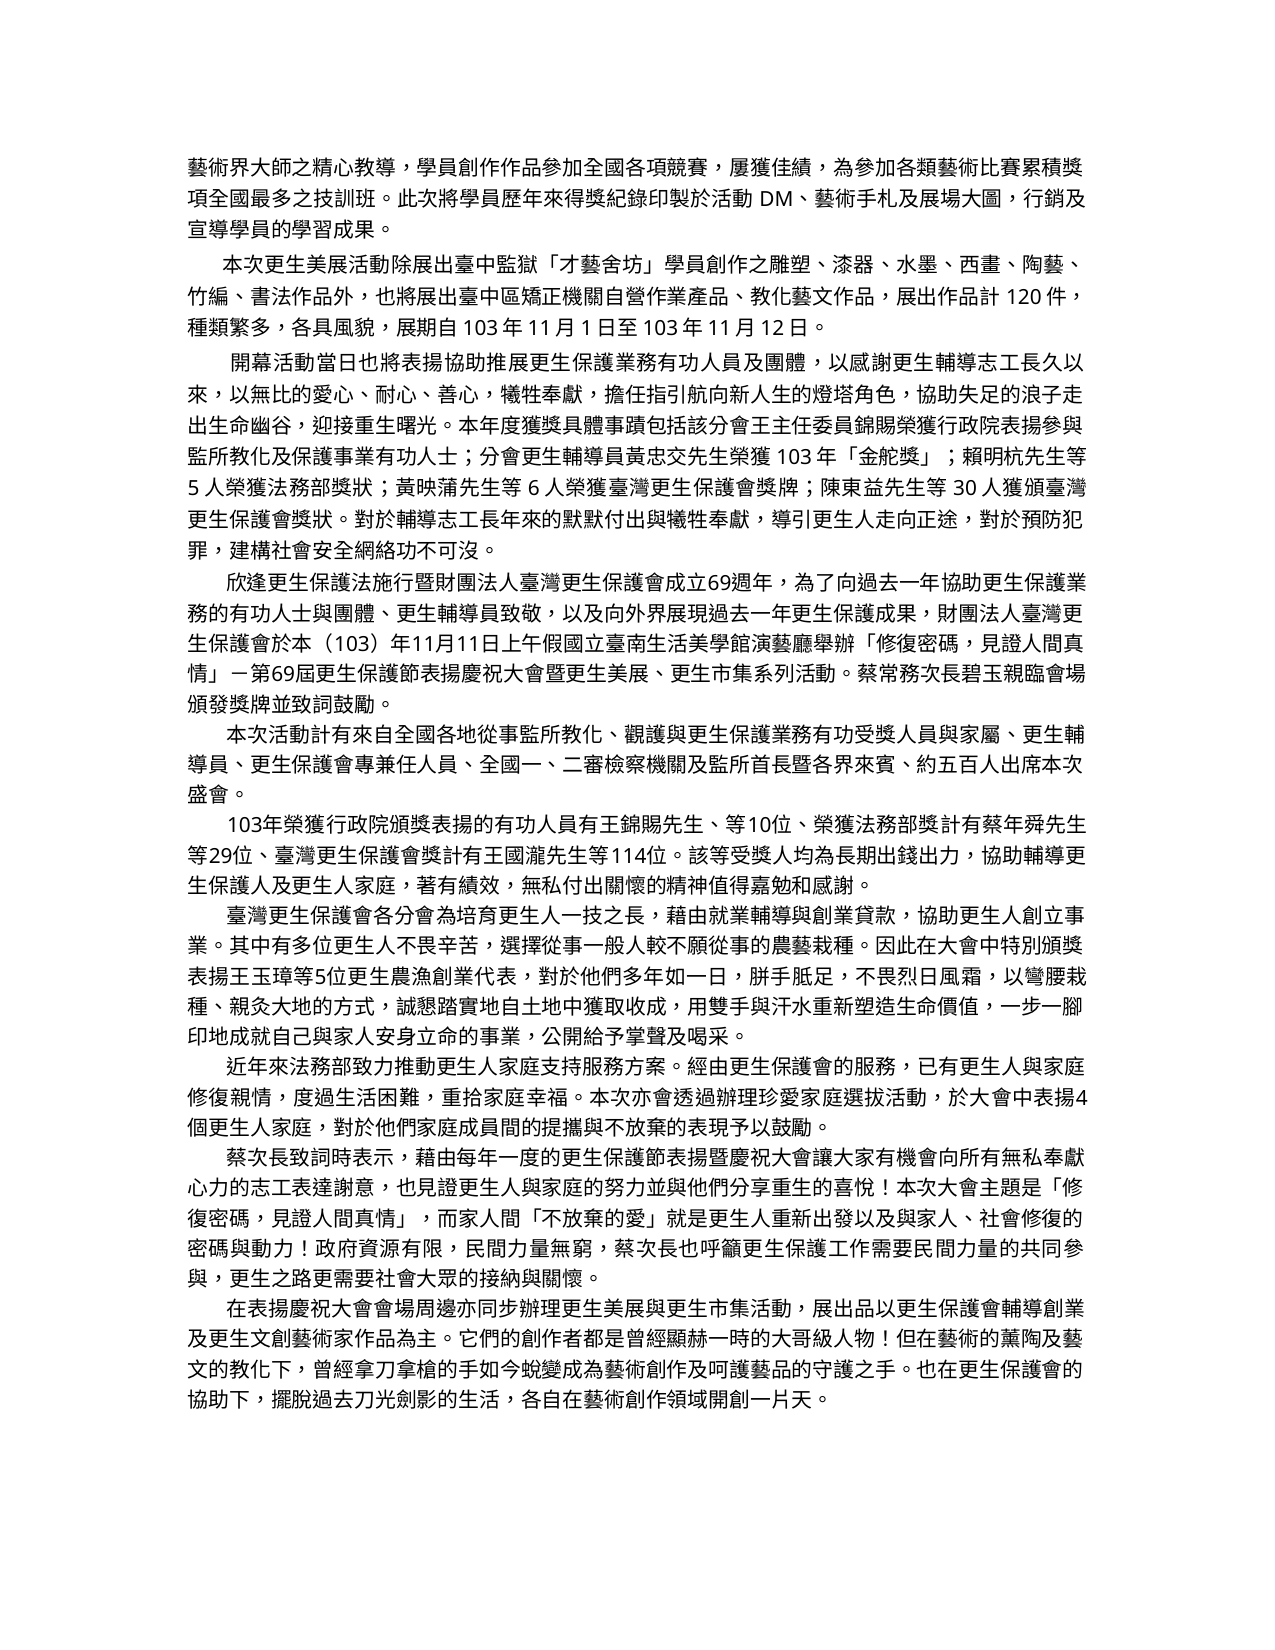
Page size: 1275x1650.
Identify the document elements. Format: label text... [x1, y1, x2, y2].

text 開幕活動當日也將表揚協助推展更生保護業務有功人員及團體，以感謝更生輔導志工長久以來，以無比的愛心、耐心、善心，犧牲奉獻，擔任指引航向新人生的燈塔角色，協助失足的浪子走出生命幽谷，迎接重生曙光。本年度獲獎具體事蹟包括該分會王主任委員錦賜榮獲行政院表揚參與監所教化及保護事業有功人士；分會更生輔導員黃忠交先生榮獲103年「金舵獎」；賴明杭先生等5人榮獲法務部獎狀；黃映蒲先生等6人榮獲臺灣更生保護會獎牌；陳東益先生等30人獲頒臺灣更生保護會獎狀。對於輔導志工長年來的默默付出與犧牲奉獻，導引更生人走向正途，對於預防犯罪，建構社會安全網絡功不可沒。 [187, 346, 1087, 564]
text 本次活動計有來自全國各地從事監所教化、觀護與更生保護業務有功受獎人員與家屬、更生輔導員、更生保護會專兼任人員、全國一、二審檢察機關及監所首長暨各界來賓、約五百人出席本次盛會。 [187, 718, 1087, 809]
text 「修復密碼 見證人生真情」 [187, 1413, 1087, 1455]
text 本次更生美展活動除展出臺中監獄「才藝舍坊」學員創作之雕塑、漆器、水墨、西畫、陶藝、竹編、書法作品外，也將展出臺中區矯正機關自營作業產品、教化藝文作品，展出作品計120件，種類繁多，各具風貌，展期自103年11月1日至103年11月12日。 [187, 248, 1087, 342]
text 藝術界大師之精心教導，學員創作作品參加全國各項競賽，屢獲佳績，為參加各類藝術比賽累積獎項全國最多之技訓班。此次將學員歷年來得獎紀錄印製於活動DM、藝術手札及展場大圖，行銷及宣導學員的學習成果。 [187, 150, 1087, 244]
text 蔡次長致詞時表示，藉由每年一度的更生保護節表揚暨慶祝大會讓大家有機會向所有無私奉獻心力的志工表達謝意，也見證更生人與家庭的努力並與他們分享重生的喜悅！本次大會主題是「修復密碼，見證人間真情」，而家人間「不放棄的愛」就是更生人重新出發以及與家人、社會修復的密碼與動力！政府資源有限，民間力量無窮，蔡次長也呼籲更生保護工作需要民間力量的共同參與，更生之路更需要社會大眾的接納與關懷。 [187, 1141, 1087, 1292]
text 103年榮獲行政院頒獎表揚的有功人員有王錦賜先生、等10位、榮獲法務部獎計有蔡年舜先生等29位、臺灣更生保護會獎計有王國瀧先生等114位。該等受獎人均為長期出錢出力，協助輔導更生保護人及更生人家庭，著有績效，無私付出關懷的精神值得嘉勉和感謝。 [187, 809, 1087, 899]
text 在表揚慶祝大會會場周邊亦同步辦理更生美展與更生市集活動，展出品以更生保護會輔導創業及更生文創藝術家作品為主。它們的創作者都是曾經顯赫一時的大哥級人物！但在藝術的薰陶及藝文的教化下，曾經拿刀拿槍的手如今蛻變成為藝術創作及呵護藝品的守護之手。也在更生保護會的協助下，擺脫過去刀光劍影的生活，各自在藝術創作領域開創一片天。 [187, 1292, 1087, 1413]
text 第69屆更生保護節慶祝表揚大會及更生美展更生市集 [187, 1455, 1087, 1497]
text 臺灣更生保護會各分會為培育更生人一技之長，藉由就業輔導與創業貸款，協助更生人創立事業。其中有多位更生人不畏辛苦，選擇從事一般人較不願從事的農藝栽種。因此在大會中特別頒獎表揚王玉璋等5位更生農漁創業代表，對於他們多年如一日，胼手胝足，不畏烈日風霜，以彎腰栽種、親灸大地的方式，誠懇踏實地自土地中獲取收成，用雙手與汗水重新塑造生命價值，一步一腳印地成就自己與家人安身立命的事業，公開給予掌聲及喝采。 [187, 899, 1087, 1051]
text 近年來法務部致力推動更生人家庭支持服務方案。經由更生保護會的服務，已有更生人與家庭修復親情，度過生活困難，重拾家庭幸福。本次亦會透過辦理珍愛家庭選拔活動，於大會中表揚4個更生人家庭，對於他們家庭成員間的提攜與不放棄的表現予以鼓勵。 [187, 1051, 1087, 1141]
text 欣逢更生保護法施行暨財團法人臺灣更生保護會成立69週年，為了向過去一年協助更生保護業務的有功人士與團體、更生輔導員致敬，以及向外界展現過去一年更生保護成果，財團法人臺灣更生保護會於本（103）年11月11日上午假國立臺南生活美學館演藝廳舉辦「修復密碼，見證人間真情」－第69屆更生保護節表揚慶祝大會暨更生美展、更生市集系列活動。蔡常務次長碧玉親臨會場頒發獎牌並致詞鼓勵。 [187, 567, 1087, 718]
